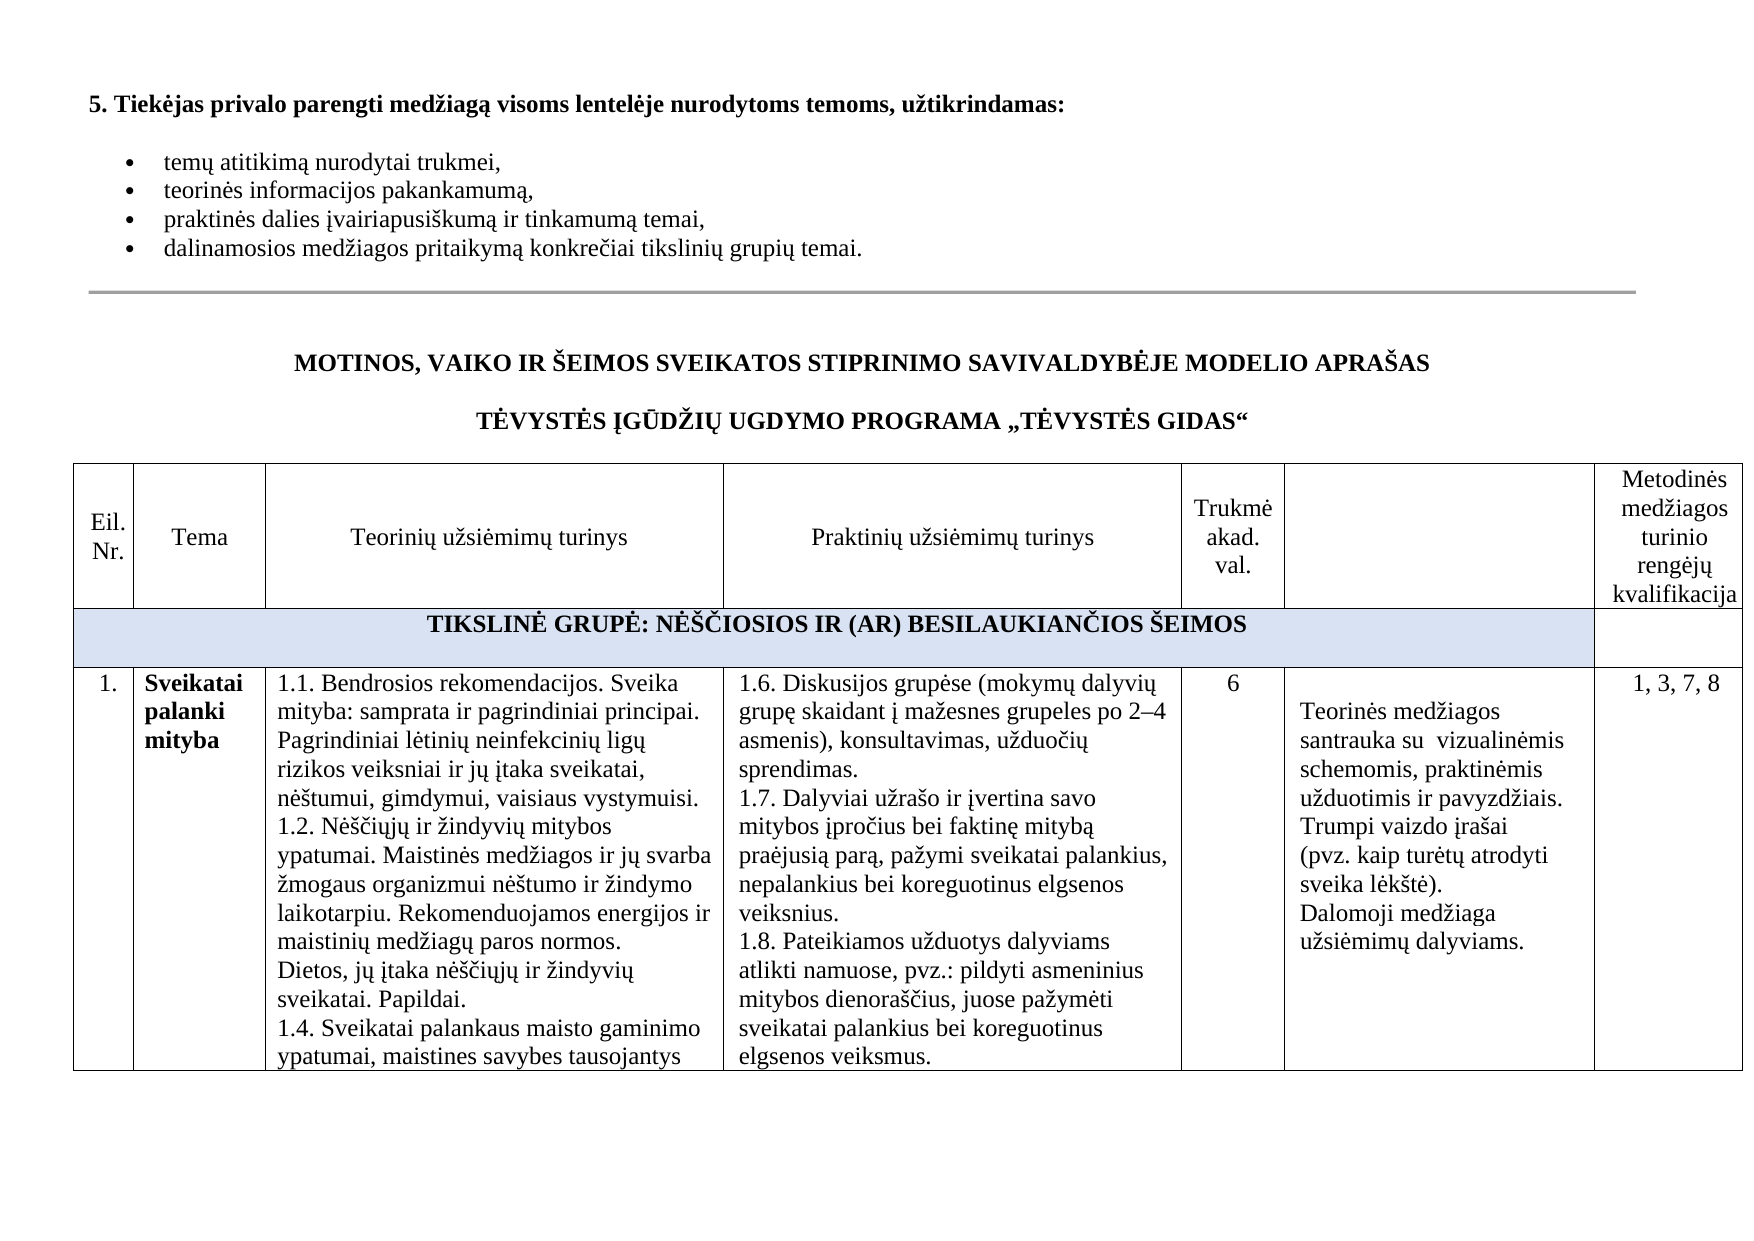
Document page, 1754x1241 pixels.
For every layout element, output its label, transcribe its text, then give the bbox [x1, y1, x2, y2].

table_header Eil. Nr. [74, 464, 133, 608]
table_cell Teorinės medžiagos santrauka su vizualinėmis schemomis, praktinėmis užduotimis ir pavyzdžiais. Trumpi vaizdo įrašai (pvz. kaip turėtų atrodyti sveika lėkštė). Dalomoji medžiaga užsiėmimų dalyviams. [1285, 668, 1594, 1070]
text TĖVYSTĖS ĮGŪDŽIŲ UGDYMO PROGRAMA „TĖVYSTĖS GIDAS“ [89, 406, 1636, 434]
table_cell 1.1. Bendrosios rekomendacijos. Sveika mityba: samprata ir pagrindiniai principai. Pagrindiniai lėtinių neinfekcinių ligų rizikos veiksniai ir jų įtaka sveikatai, nėštumui, gimdymui, vaisiaus vystymuisi. 1.2. Nėščiųjų ir žindyvių mitybos ypatumai. Maistinės medžiagos ir jų svarba žmogaus organizmui nėštumo ir žindymo laikotarpiu. Rekomenduojamos energijos ir maistinių medžiagų paros normos. Dietos, jų įtaka nėščiųjų ir žindyvių sveikatai. Papildai. 1.4. Sveikatai palankaus maisto gaminimo ypatumai, maistines savybes tausojantys [266, 668, 723, 1070]
list teorinės informacijos pakankamumą, [126, 175, 1636, 204]
table_cell [1595, 609, 1742, 667]
list praktinės dalies įvairiapusiškumą ir tinkamumą temai, [126, 204, 1636, 233]
table_header [1285, 464, 1594, 608]
table_header Metodinės medžiagos turinio rengėjų kvalifikacija [1595, 464, 1742, 608]
table_cell 1.6. Diskusijos grupėse (mokymų dalyvių grupę skaidant į mažesnes grupeles po 2–4 asmenis), konsultavimas, užduočių sprendimas. 1.7. Dalyviai užrašo ir įvertina savo mitybos įpročius bei faktinę mitybą praėjusią parą, pažymi sveikatai palankius, nepalankius bei koreguotinus elgsenos veiksnius. 1.8. Pateikiamos užduotys dalyviams atlikti namuose, pvz.: pildyti asmeninius mitybos dienoraščius, juose pažymėti sveikatai palankius bei koreguotinus elgsenos veiksmus. [724, 668, 1181, 1070]
text MOTINOS, VAIKO IR ŠEIMOS SVEIKATOS STIPRINIMO SAVIVALDYBĖJE MODELIO APRAŠAS [89, 348, 1636, 377]
table_cell 1. [74, 668, 133, 1070]
table_header Tema [134, 464, 265, 608]
list temų atitikimą nurodytai trukmei, [126, 147, 1636, 175]
table_cell 6 [1182, 668, 1284, 1070]
subtitle 5. Tiekėjas privalo parengti medžiagą visoms lentelėje nurodytoms temoms, užtikrindamas: [89, 89, 1636, 117]
table_cell Sveikatai palanki mityba [134, 668, 265, 1070]
table_header Praktinių užsiėmimų turinys [724, 464, 1181, 608]
table_cell TIKSLINĖ GRUPĖ: NĖŠČIOSIOS IR (AR) BESILAUKIANČIOS ŠEIMOS [74, 609, 1594, 667]
table_cell 1, 3, 7, 8 [1595, 668, 1742, 1070]
table_header Trukmė akad. val. [1182, 464, 1284, 608]
table_header Teorinių užsiėmimų turinys [266, 464, 723, 608]
list dalinamosios medžiagos pritaikymą konkrečiai tikslinių grupių temai. [126, 233, 1636, 262]
